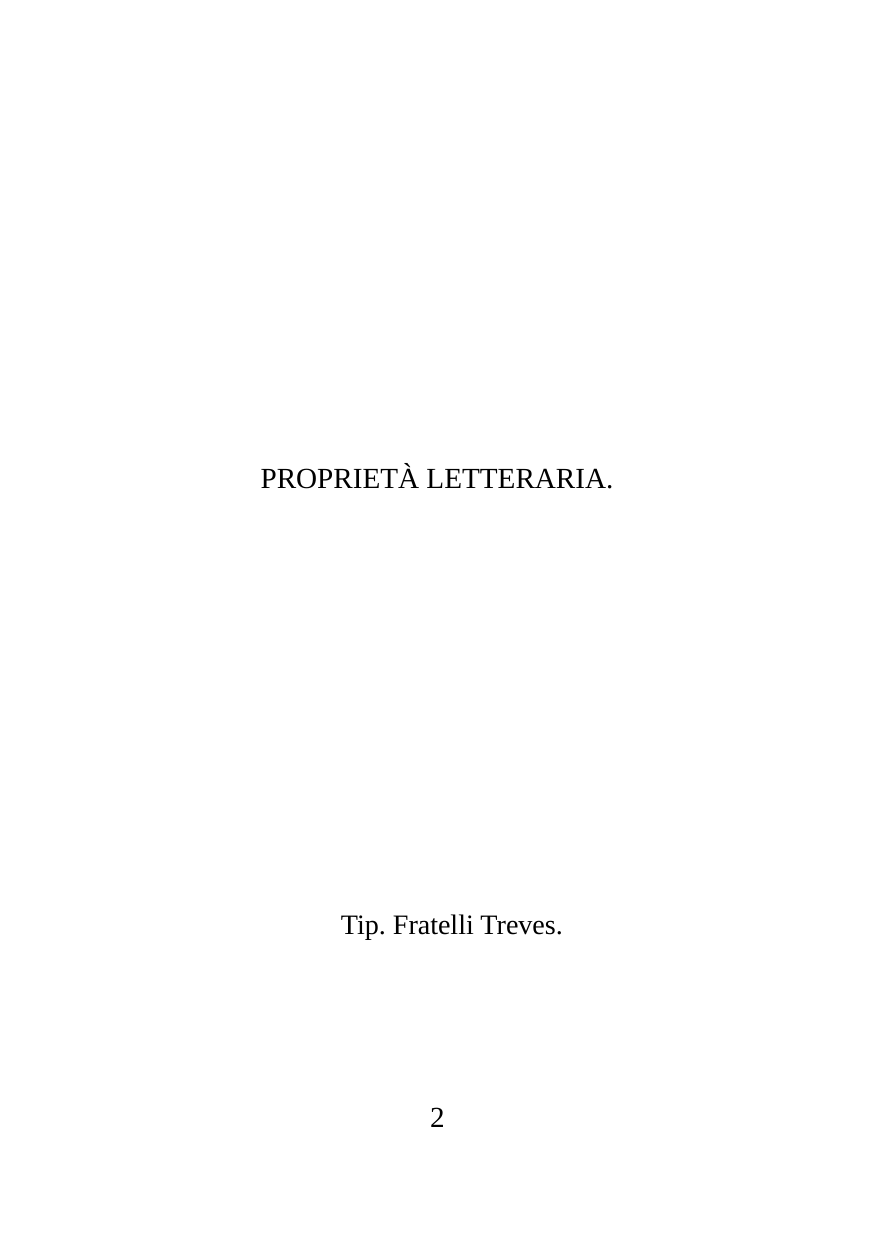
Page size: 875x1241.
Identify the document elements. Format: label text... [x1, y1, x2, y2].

text PROPRIETÀ LETTERARIA. [106, 461, 768, 494]
text Tip. Fratelli Treves. [106, 908, 768, 940]
